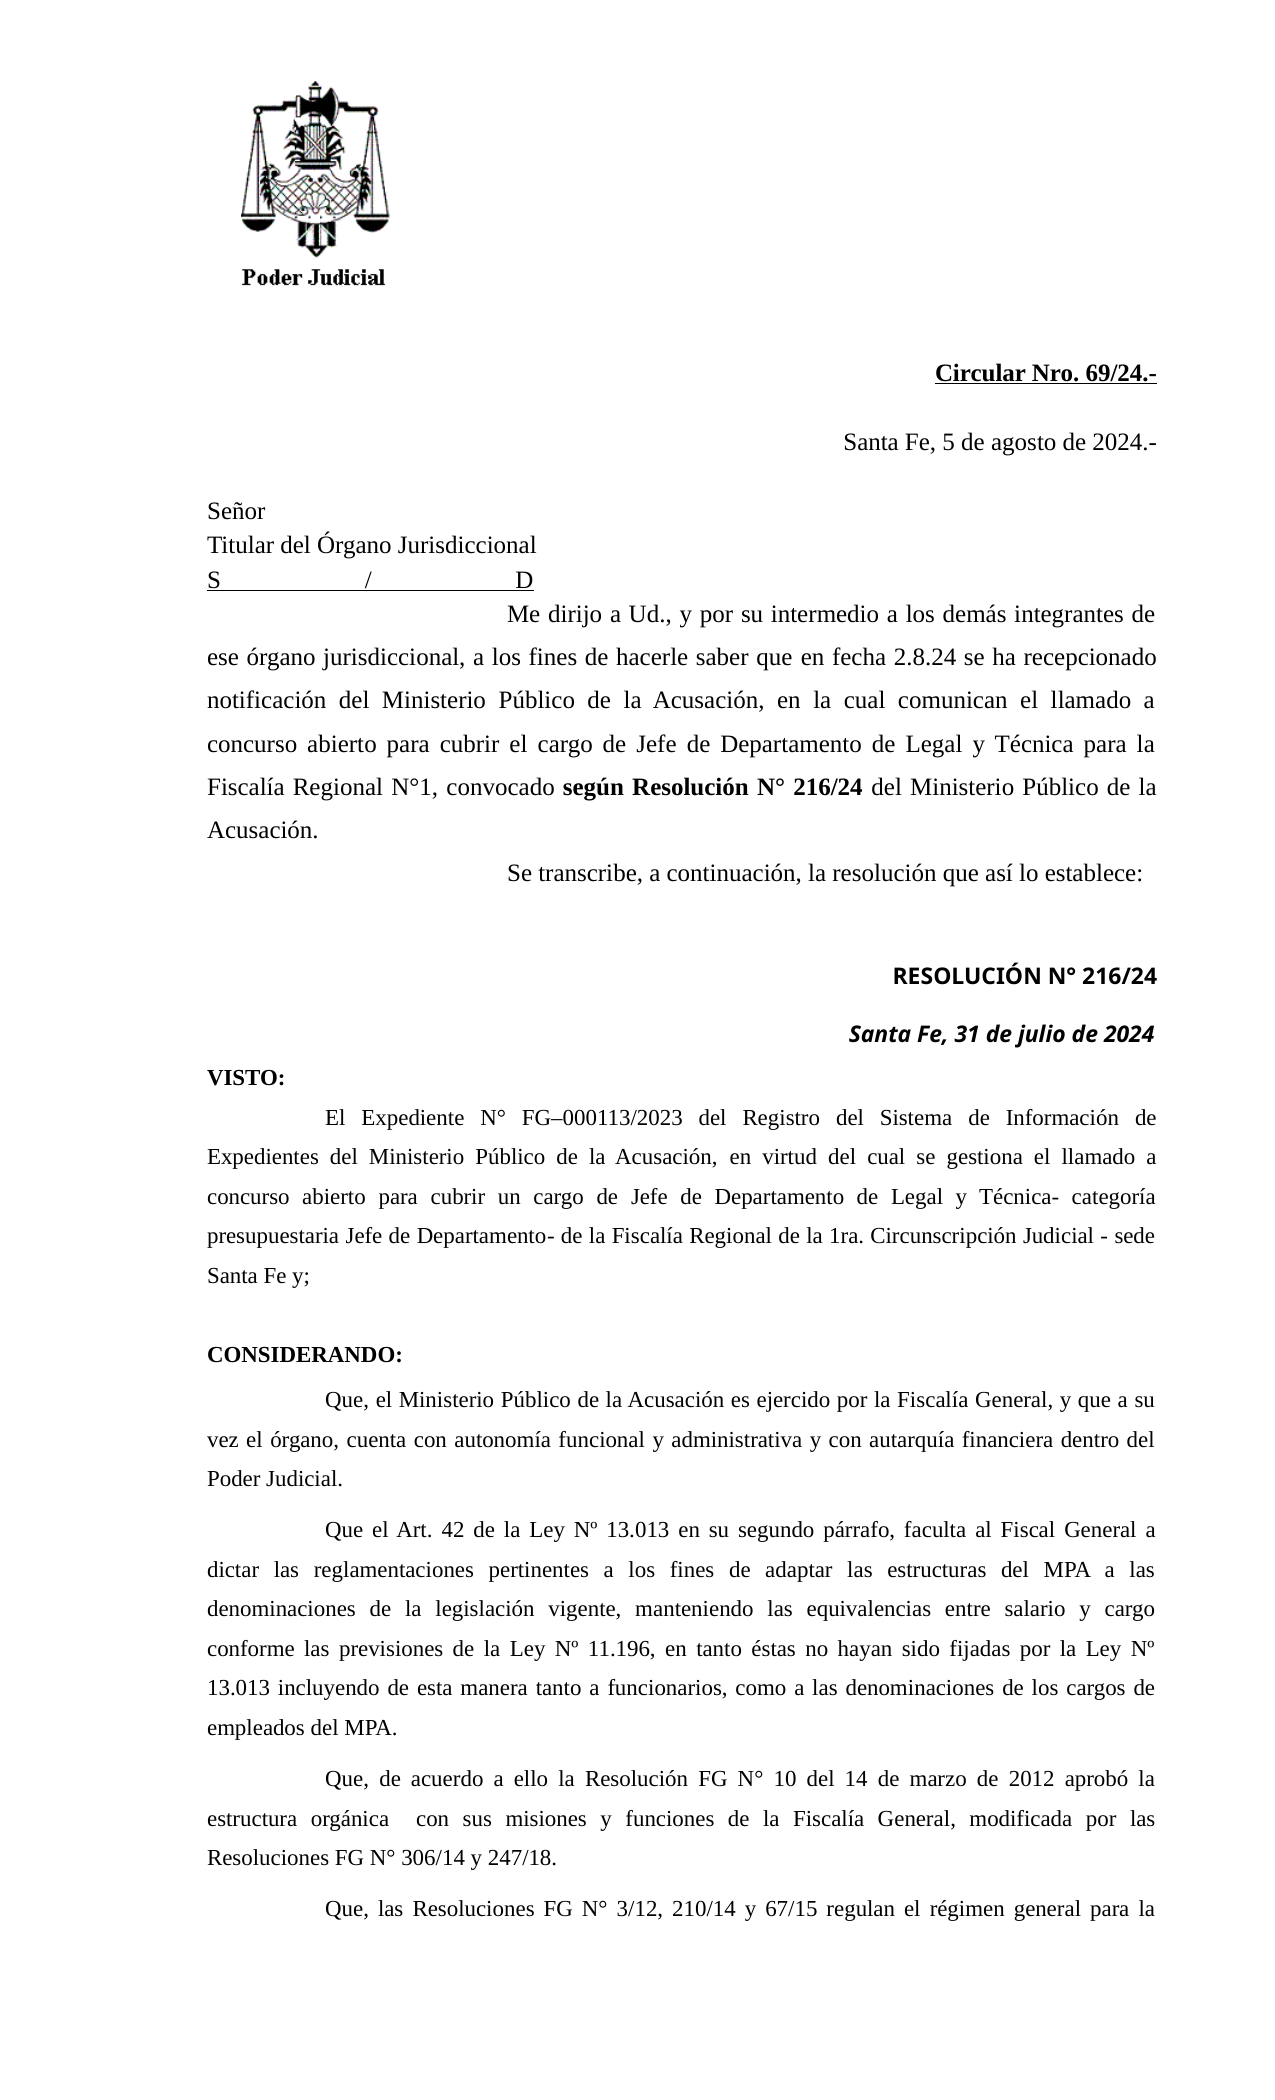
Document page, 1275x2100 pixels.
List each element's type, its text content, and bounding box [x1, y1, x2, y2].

text Santa Fe, 31 de julio de 2024 [207, 1017, 1157, 1049]
text CONSIDERANDO: [207, 1341, 1157, 1367]
text Santa Fe, 5 de agosto de 2024.- [207, 427, 1157, 456]
text RESOLUCIÓN N° 216/24 [207, 960, 1157, 991]
text Señor [207, 496, 1157, 524]
text Titular del Órgano Jurisdiccional [207, 530, 1157, 559]
text S / D [207, 565, 1157, 593]
text El Expediente N° FG–000113/2023 del Registro del Sistema de Información de Expedientes del Ministerio Público de la Acusación, en virtud del cual se gestiona el llamado a concurso abierto para cubrir un cargo de Jefe de Departamento de Legal y Técnica- categoría presupuestaria Jefe de Departamento- de la Fiscalía Regional de la 1ra. Circunscripción Judicial - sede Santa Fe y; [207, 1104, 1157, 1288]
text Que, el Ministerio Público de la Acusación es ejercido por la Fiscalía General, y que a su vez el órgano, cuenta con autonomía funcional y administrativa y con autarquía financiera dentro del Poder Judicial. [207, 1386, 1157, 1491]
text Me dirijo a Ud., y por su intermedio a los demás integrantes de ese órgano jurisdiccional, a los fines de hacerle saber que en fecha 2.8.24 se ha recepcionado notificación del Ministerio Público de la Acusación, en la cual comunican el llamado a concurso abierto para cubrir el cargo de Jefe de Departamento de Legal y Técnica para la Fiscalía Regional N°1, convocado según Resolución N° 216/24 del Ministerio Público de la Acusación. [207, 599, 1157, 844]
text Que, las Resoluciones FG N° 3/12, 210/14 y 67/15 regulan el régimen general para la [207, 1896, 1157, 1922]
text Circular Nro. 69/24.- [207, 358, 1157, 387]
picture [241, 81, 391, 307]
text Que, de acuerdo a ello la Resolución FG N° 10 del 14 de marzo de 2012 aprobó la estructura orgánica con sus misiones y funciones de la Fiscalía General, modificada por las Resoluciones FG N° 306/14 y 247/18. [207, 1765, 1157, 1871]
text VISTO: [207, 1064, 1157, 1091]
text Se transcribe, a continuación, la resolución que así lo establece: [207, 858, 1157, 887]
text Que el Art. 42 de la Ley Nº 13.013 en su segundo párrafo, faculta al Fiscal General a dictar las reglamentaciones pertinentes a los fines de adaptar las estructuras del MPA a las denominaciones de la legislación vigente, manteniendo las equivalencias entre salario y cargo conforme las previsiones de la Ley Nº 11.196, en tanto éstas no hayan sido fijadas por la Ley Nº 13.013 incluyendo de esta manera tanto a funcionarios, como a las denominaciones de los cargos de empleados del MPA. [207, 1516, 1157, 1740]
